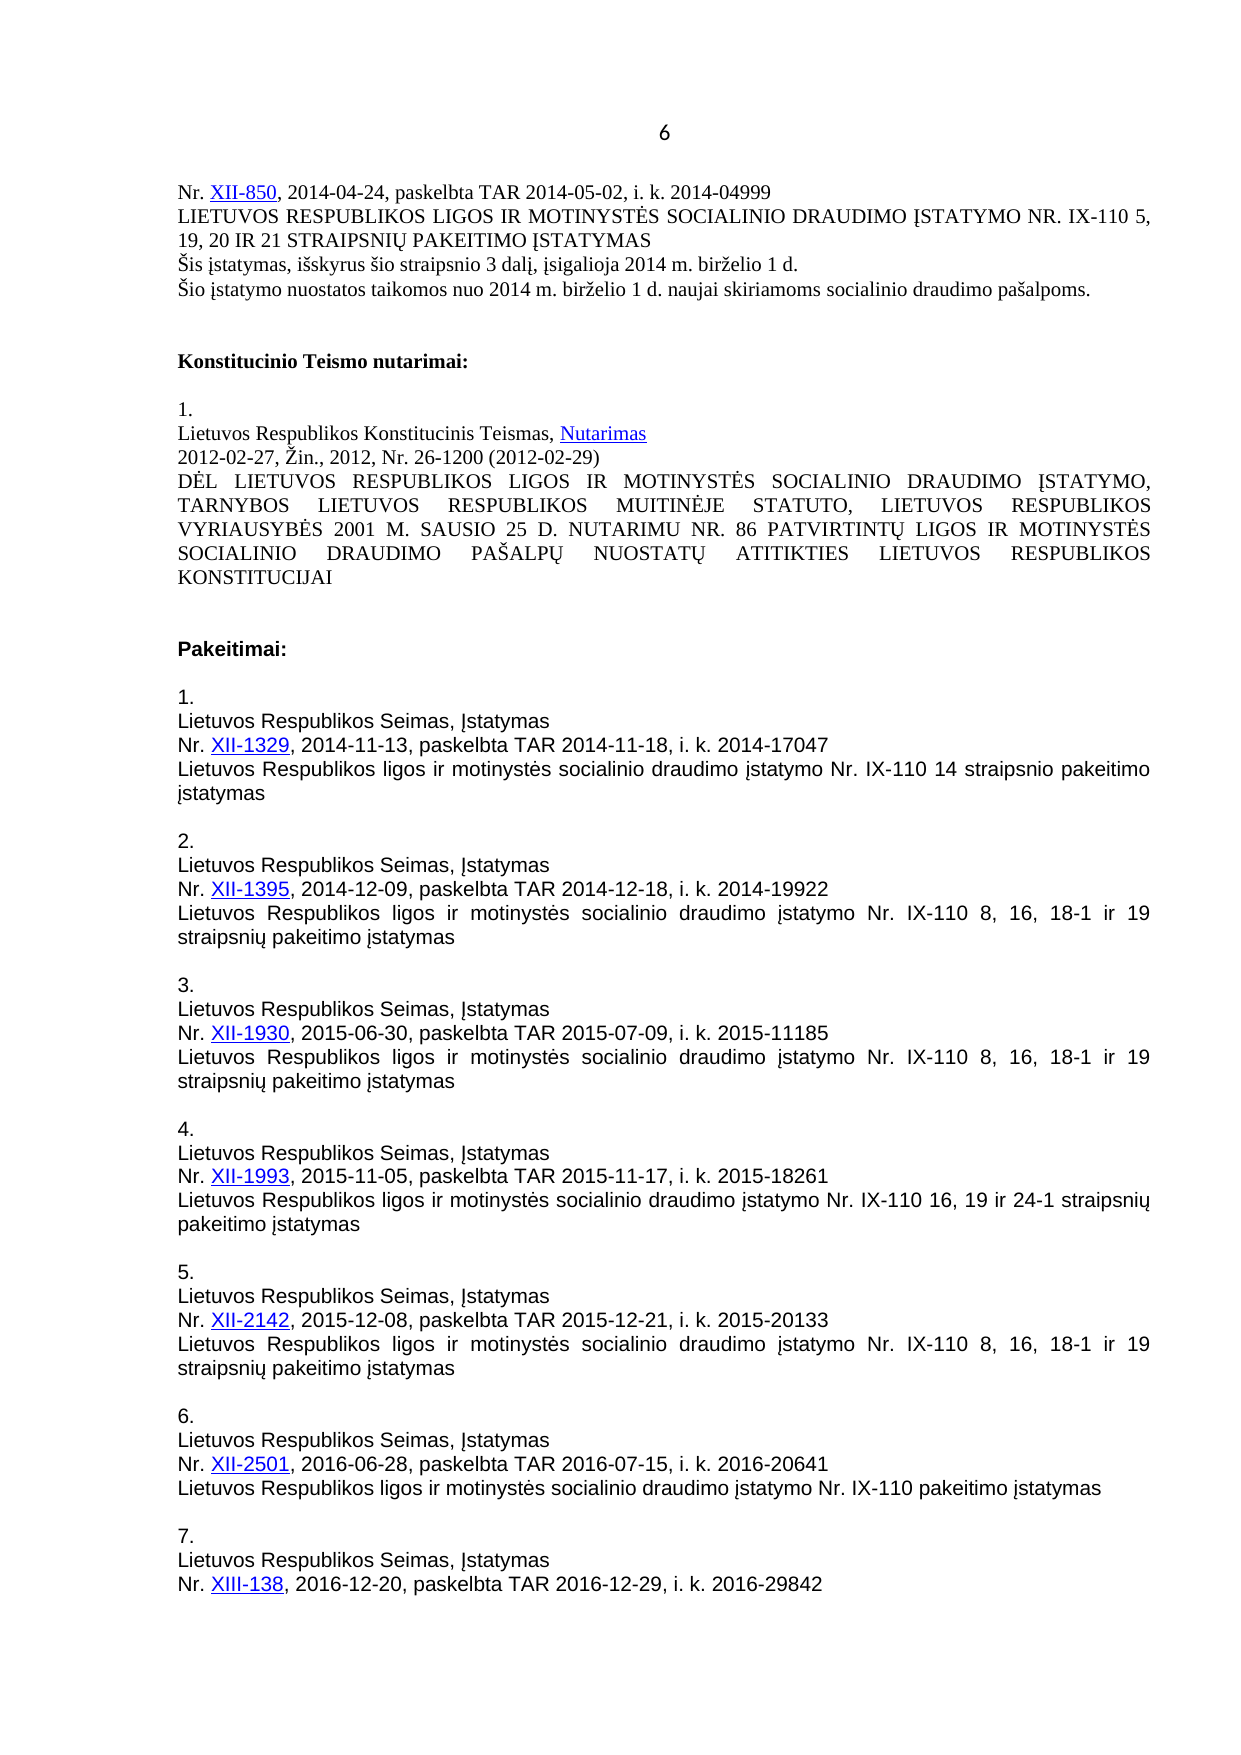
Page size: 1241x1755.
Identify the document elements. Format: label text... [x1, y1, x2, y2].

text 2012-02-27, Žin., 2012, Nr. 26-1200 (2012-02-29) [177, 445, 1152, 469]
text Nr. XII-850, 2014-04-24, paskelbta TAR 2014-05-02, i. k. 2014-04999 [177, 180, 1152, 204]
text Konstitucinio Teismo nutarimai: [177, 349, 1152, 373]
text Nr. XII-1930, 2015-06-30, paskelbta TAR 2015-07-09, i. k. 2015-11185 [177, 1021, 1152, 1044]
text Nr. XII-1395, 2014-12-09, paskelbta TAR 2014-12-18, i. k. 2014-19922 [177, 877, 1152, 901]
text Šio įstatymo nuostatos taikomos nuo 2014 m. birželio 1 d. naujai skiriamoms socialinio draudimo pašalpoms. [177, 276, 1152, 301]
text Lietuvos Respublikos Seimas, Įstatymas [177, 853, 1152, 877]
text Lietuvos Respublikos ligos ir motinystės socialinio draudimo įstatymo Nr. IX-110 14 straipsnio pakeitimo įstatymas [177, 757, 1152, 805]
text 1. [177, 397, 1152, 421]
text Lietuvos Respublikos Seimas, Įstatymas [177, 709, 1152, 733]
text 1. [177, 685, 1152, 709]
text 7. [177, 1524, 1152, 1548]
text Lietuvos Respublikos Seimas, Įstatymas [177, 1548, 1152, 1572]
text Nr. XII-2501, 2016-06-28, paskelbta TAR 2016-07-15, i. k. 2016-20641 [177, 1452, 1152, 1476]
text Lietuvos Respublikos ligos ir motinystės socialinio draudimo įstatymo Nr. IX-110 16, 19 ir 24-1 straipsnių pakeitimo įstatymas [177, 1188, 1152, 1236]
text Pakeitimai: [177, 637, 1152, 661]
text Lietuvos Respublikos ligos ir motinystės socialinio draudimo įstatymo Nr. IX-110 8, 16, 18-1 ir 19 straipsnių pakeitimo įstatymas [177, 901, 1152, 949]
text 3. [177, 973, 1152, 997]
text 2. [177, 829, 1152, 853]
text Lietuvos Respublikos Seimas, Įstatymas [177, 1284, 1152, 1308]
text Lietuvos Respublikos ligos ir motinystės socialinio draudimo įstatymo Nr. IX-110 8, 16, 18-1 ir 19 straipsnių pakeitimo įstatymas [177, 1044, 1152, 1092]
text Lietuvos Respublikos Seimas, Įstatymas [177, 997, 1152, 1021]
text Šis įstatymas, išskyrus šio straipsnio 3 dalį, įsigalioja 2014 m. birželio 1 d. [177, 252, 1152, 276]
text Lietuvos Respublikos ligos ir motinystės socialinio draudimo įstatymo Nr. IX-110 pakeitimo įstatymas [177, 1476, 1152, 1500]
text Lietuvos Respublikos Seimas, Įstatymas [177, 1140, 1152, 1164]
text 4. [177, 1116, 1152, 1140]
text 5. [177, 1260, 1152, 1284]
text Nr. XIII-138, 2016-12-20, paskelbta TAR 2016-12-29, i. k. 2016-29842 [177, 1572, 1152, 1596]
text DĖL LIETUVOS RESPUBLIKOS LIGOS IR MOTINYSTĖS SOCIALINIO DRAUDIMO ĮSTATYMO, TARNYBOS LIETUVOS RESPUBLIKOS MUITINĖJE STATUTO, LIETUVOS RESPUBLIKOS VYRIAUSYBĖS 2001 M. SAUSIO 25 D. NUTARIMU NR. 86 PATVIRTINTŲ LIGOS IR MOTINYSTĖS SOCIALINIO DRAUDIMO PAŠALPŲ NUOSTATŲ ATITIKTIES LIETUVOS RESPUBLIKOS KONSTITUCIJAI [177, 469, 1152, 589]
text Nr. XII-1329, 2014-11-13, paskelbta TAR 2014-11-18, i. k. 2014-17047 [177, 733, 1152, 757]
text Lietuvos Respublikos ligos ir motinystės socialinio draudimo įstatymo Nr. IX-110 8, 16, 18-1 ir 19 straipsnių pakeitimo įstatymas [177, 1332, 1152, 1380]
text Nr. XII-2142, 2015-12-08, paskelbta TAR 2015-12-21, i. k. 2015-20133 [177, 1308, 1152, 1332]
text Lietuvos Respublikos Konstitucinis Teismas, Nutarimas [177, 421, 1152, 445]
text 6. [177, 1404, 1152, 1428]
text Nr. XII-1993, 2015-11-05, paskelbta TAR 2015-11-17, i. k. 2015-18261 [177, 1164, 1152, 1188]
text LIETUVOS RESPUBLIKOS LIGOS IR MOTINYSTĖS SOCIALINIO DRAUDIMO ĮSTATYMO NR. IX-110 5, 19, 20 IR 21 STRAIPSNIŲ PAKEITIMO ĮSTATYMAS [177, 204, 1152, 252]
text Lietuvos Respublikos Seimas, Įstatymas [177, 1428, 1152, 1452]
